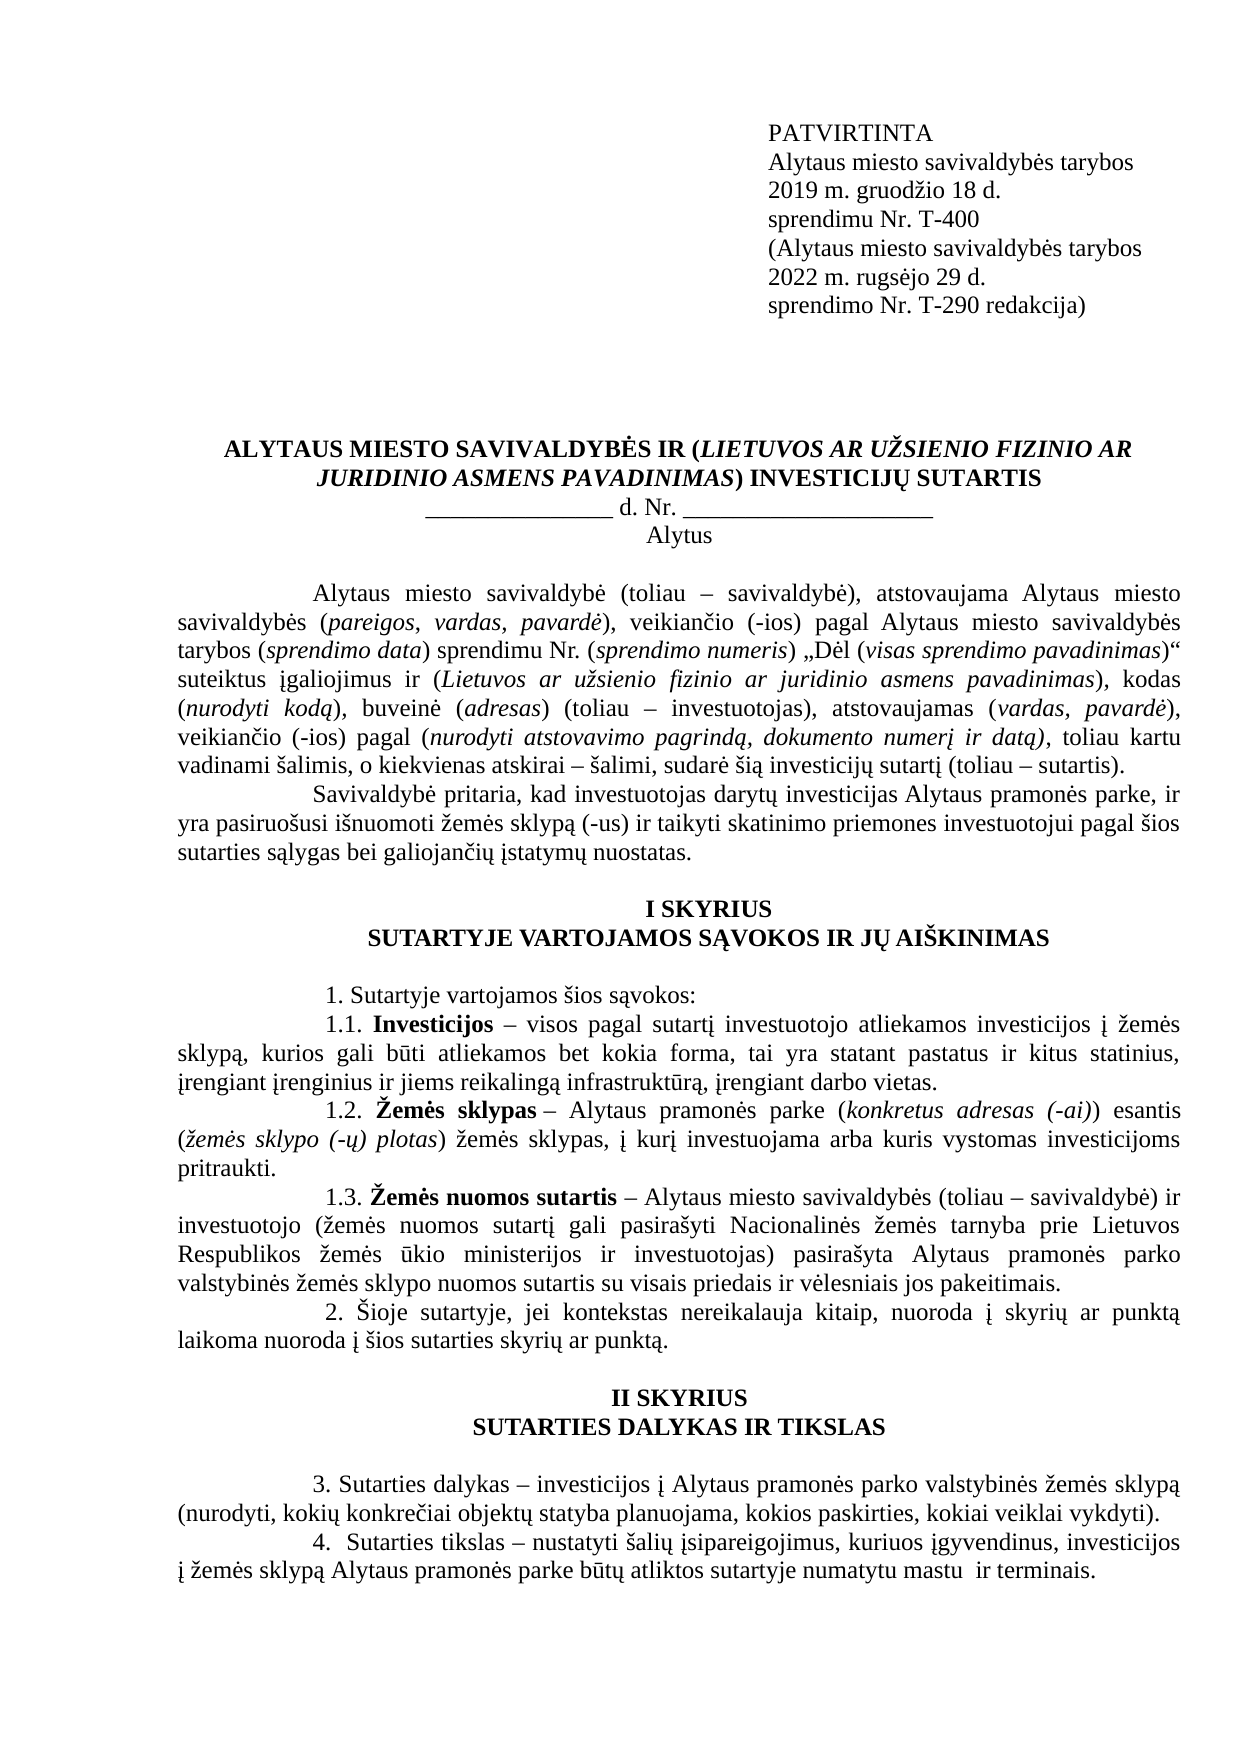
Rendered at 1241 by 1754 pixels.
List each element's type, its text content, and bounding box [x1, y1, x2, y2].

text sprendimo Nr. T-290 redakcija) [768, 291, 1181, 319]
text SUTARTYJE VARTOJAMOS SĄVOKOS IR JŲ AIŠKINIMAS [177, 923, 1181, 952]
text Savivaldybė pritaria, kad investuotojas darytų investicijas Alytaus pramonės parke, ir yra pasiruošusi išnuomoti žemės sklypą (-us) ir taikyti skatinimo priemones investuotojui pagal šios sutarties sąlygas bei galiojančių įstatymų nuostatas. [177, 779, 1181, 866]
text II SKYRIUS [177, 1383, 1181, 1412]
text Alytus [177, 521, 1181, 549]
text ALYTAUS MIESTO SAVIVALDYBĖS IR (LIETUVOS AR UŽSIENIO FIZINIO AR JURIDINIO ASMENS PAVADINIMAS) INVESTICIJŲ SUTARTIS [177, 434, 1181, 492]
text PATVIRTINTA [177, 118, 1181, 147]
text _______________ d. Nr. ____________________ [177, 492, 1181, 521]
text SUTARTIES DALYKAS IR TIKSLAS [177, 1412, 1181, 1441]
text sprendimu Nr. T-400 [177, 204, 1181, 233]
text 4. Sutarties tikslas – nustatyti šalių įsipareigojimus, kuriuos įgyvendinus, investicijos į žemės sklypą Alytaus pramonės parke būtų atliktos sutartyje numatytu mastu ir terminais. [177, 1527, 1181, 1584]
text 1.1. Investicijos – visos pagal sutartį investuotojo atliekamos investicijos į žemės sklypą, kurios gali būti atliekamos bet kokia forma, tai yra statant pastatus ir kitus statinius, įrengiant įrenginius ir jiems reikalingą infrastruktūrą, įrengiant darbo vietas. [177, 1009, 1181, 1096]
text 2022 m. rugsėjo 29 d. [768, 262, 1181, 291]
text Alytaus miesto savivaldybė (toliau – savivaldybė), atstovaujama Alytaus miesto savivaldybės (pareigos, vardas, pavardė), veikiančio (-ios) pagal Alytaus miesto savivaldybės tarybos (sprendimo data) sprendimu Nr. (sprendimo numeris) „Dėl (visas sprendimo pavadinimas)“ suteiktus įgaliojimus ir (Lietuvos ar užsienio fizinio ar juridinio asmens pavadinimas), kodas (nurodyti kodą), buveinė (adresas) (toliau – investuotojas), atstovaujamas (vardas, pavardė), veikiančio (-ios) pagal (nurodyti atstovavimo pagrindą, dokumento numerį ir datą), toliau kartu vadinami šalimis, o kiekvienas atskirai – šalimi, sudarė šią investicijų sutartį (toliau – sutartis). [177, 578, 1181, 779]
text (Alytaus miesto savivaldybės tarybos [177, 233, 1181, 262]
text 2019 m. gruodžio 18 d. [177, 176, 1181, 204]
text 1.2. Žemės sklypas – Alytaus pramonės parke (konkretus adresas (-ai)) esantis (žemės sklypo (-ų) plotas) žemės sklypas, į kurį investuojama arba kuris vystomas investicijoms pritraukti. [177, 1096, 1181, 1182]
text I SKYRIUS [177, 894, 1181, 923]
text 3. Sutarties dalykas – investicijos į Alytaus pramonės parko valstybinės žemės sklypą (nurodyti, kokių konkrečiai objektų statyba planuojama, kokios paskirties, kokiai veiklai vykdyti). [177, 1469, 1181, 1527]
text 1. Sutartyje vartojamos šios sąvokos: [177, 981, 1181, 1009]
text 2. Šioje sutartyje, jei kontekstas nereikalauja kitaip, nuoroda į skyrių ar punktą laikoma nuoroda į šios sutarties skyrių ar punktą. [177, 1297, 1181, 1354]
text 1.3. Žemės nuomos sutartis – Alytaus miesto savivaldybės (toliau – savivaldybė) ir investuotojo (žemės nuomos sutartį gali pasirašyti Nacionalinės žemės tarnyba prie Lietuvos Respublikos žemės ūkio ministerijos ir investuotojas) pasirašyta Alytaus pramonės parko valstybinės žemės sklypo nuomos sutartis su visais priedais ir vėlesniais jos pakeitimais. [177, 1182, 1181, 1297]
text Alytaus miesto savivaldybės tarybos [177, 147, 1181, 176]
